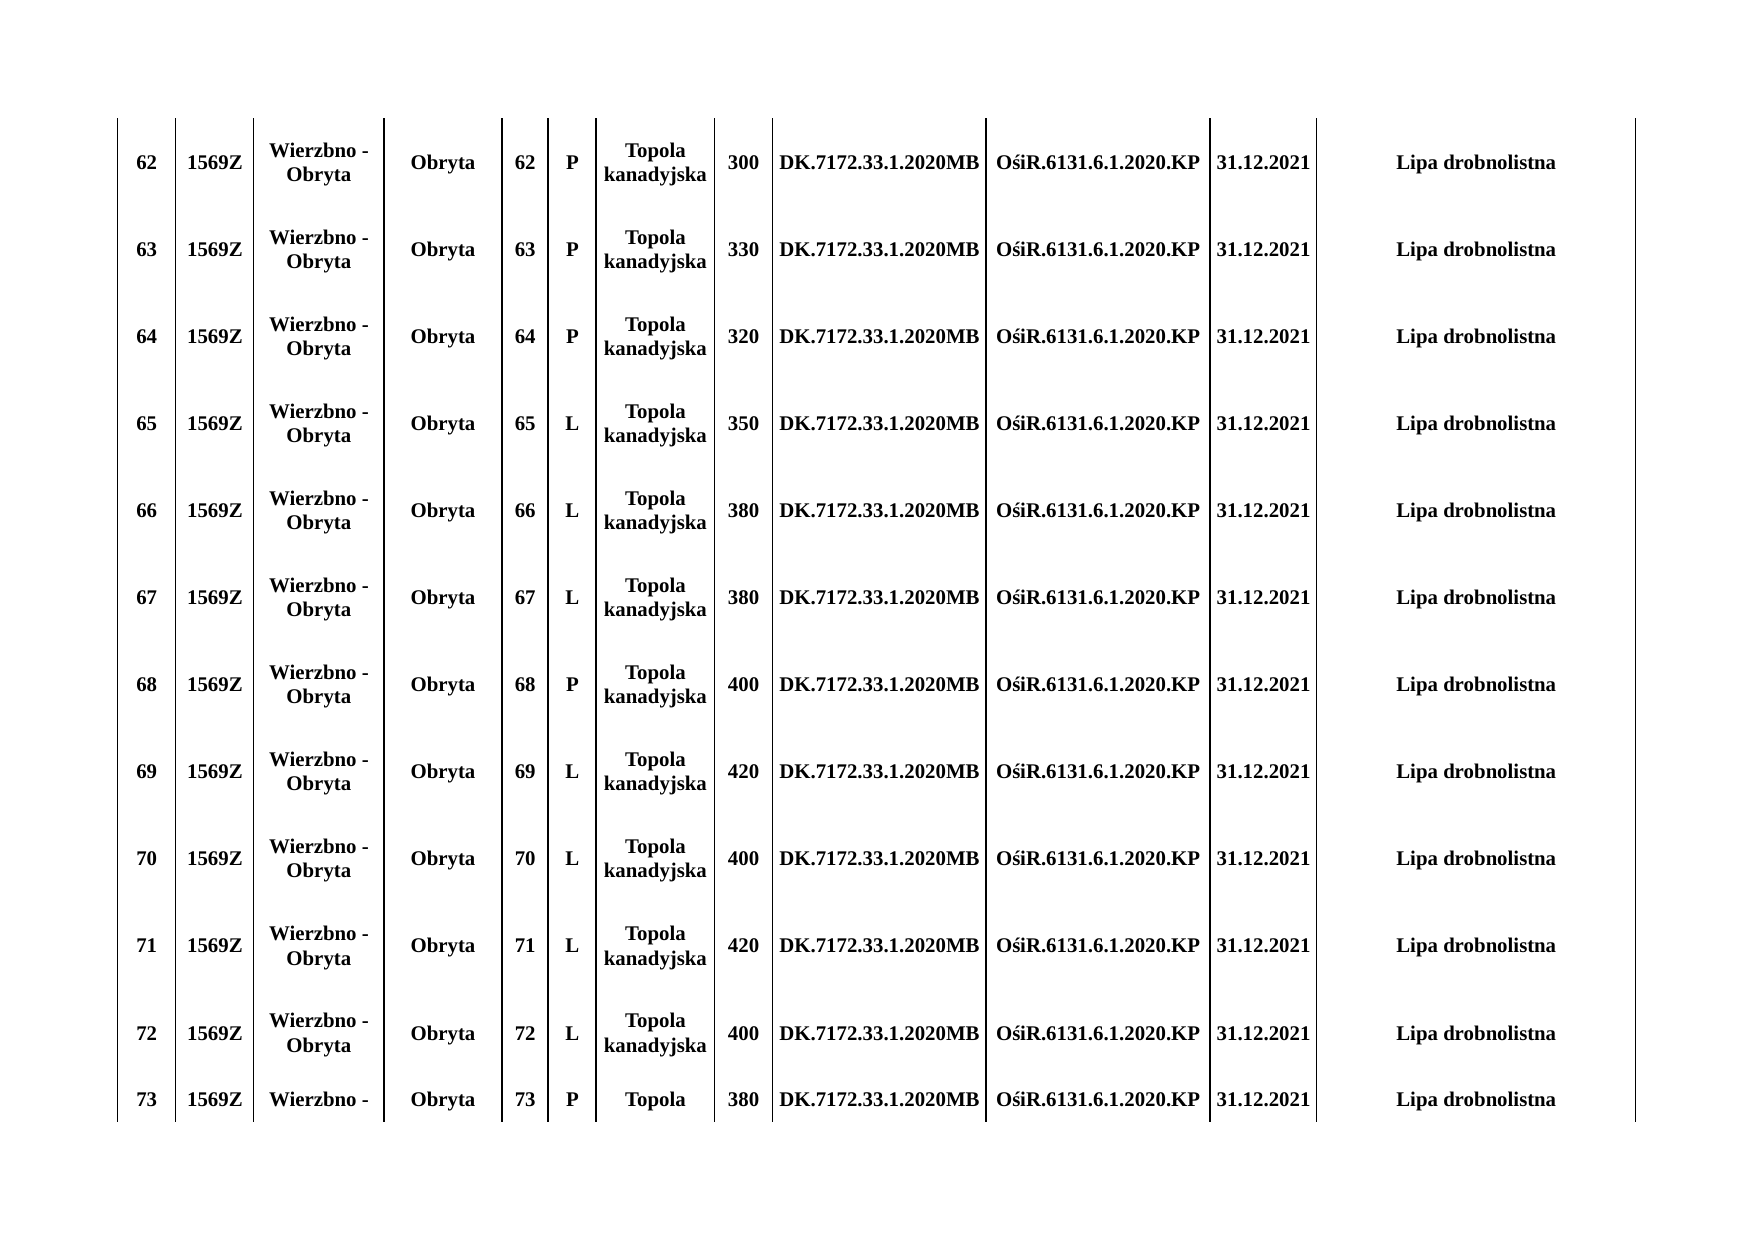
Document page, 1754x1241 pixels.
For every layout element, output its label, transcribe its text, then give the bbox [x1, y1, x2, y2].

table_cell OśiR.6131.6.1.2020.KP [987, 815, 1209, 902]
table_cell L [549, 466, 595, 553]
table_cell 68 [503, 641, 547, 728]
table_cell 1569Z [176, 379, 253, 466]
table_cell Wierzbno - Obryta [254, 554, 383, 641]
table_cell 1569Z [176, 902, 253, 989]
table_cell 420 [715, 728, 772, 815]
table_cell DK.7172.33.1.2020MB [773, 379, 985, 466]
table_cell Topola kanadyjska [597, 902, 714, 989]
table_cell Wierzbno - Obryta [254, 466, 383, 553]
table_cell Obryta [385, 292, 501, 379]
table_cell Topola kanadyjska [597, 118, 714, 205]
table_cell 67 [118, 554, 175, 641]
table_cell Wierzbno - Obryta [254, 815, 383, 902]
table_cell Topola kanadyjska [597, 205, 714, 292]
table_cell Lipa drobnolistna [1317, 1076, 1635, 1122]
table_cell L [549, 902, 595, 989]
table_cell OśiR.6131.6.1.2020.KP [987, 728, 1209, 815]
table_cell 69 [118, 728, 175, 815]
table_cell 31.12.2021 [1211, 466, 1316, 553]
table_cell Lipa drobnolistna [1317, 292, 1635, 379]
table_cell OśiR.6131.6.1.2020.KP [987, 292, 1209, 379]
table_cell 1569Z [176, 292, 253, 379]
table_cell 420 [715, 902, 772, 989]
table_cell Obryta [385, 902, 501, 989]
table_cell Obryta [385, 815, 501, 902]
table_cell DK.7172.33.1.2020MB [773, 902, 985, 989]
table_cell 1569Z [176, 118, 253, 205]
table_cell 67 [503, 554, 547, 641]
table_cell 31.12.2021 [1211, 902, 1316, 989]
table_cell DK.7172.33.1.2020MB [773, 118, 985, 205]
table_cell Lipa drobnolistna [1317, 379, 1635, 466]
table_cell Lipa drobnolistna [1317, 815, 1635, 902]
table_cell 65 [118, 379, 175, 466]
table_cell Obryta [385, 1076, 501, 1122]
table_cell Wierzbno - Obryta [254, 205, 383, 292]
table_cell 31.12.2021 [1211, 989, 1316, 1076]
table_cell 31.12.2021 [1211, 554, 1316, 641]
table_cell Topola kanadyjska [597, 466, 714, 553]
table_cell P [549, 205, 595, 292]
table_cell 31.12.2021 [1211, 1076, 1316, 1122]
table_cell 69 [503, 728, 547, 815]
table_cell 71 [118, 902, 175, 989]
table_cell 31.12.2021 [1211, 205, 1316, 292]
table_cell Topola kanadyjska [597, 728, 714, 815]
table_cell 63 [118, 205, 175, 292]
table_cell 380 [715, 554, 772, 641]
table_cell 380 [715, 466, 772, 553]
table_cell 1569Z [176, 989, 253, 1076]
table_cell DK.7172.33.1.2020MB [773, 728, 985, 815]
table_cell 73 [503, 1076, 547, 1122]
table_cell 1569Z [176, 728, 253, 815]
table_cell Topola [597, 1076, 714, 1122]
table_cell DK.7172.33.1.2020MB [773, 815, 985, 902]
table_cell Wierzbno - Obryta [254, 902, 383, 989]
table_cell 62 [503, 118, 547, 205]
table_cell OśiR.6131.6.1.2020.KP [987, 118, 1209, 205]
table_cell Topola kanadyjska [597, 379, 714, 466]
table_cell 330 [715, 205, 772, 292]
table_cell 64 [118, 292, 175, 379]
table_cell 350 [715, 379, 772, 466]
table_cell Topola kanadyjska [597, 292, 714, 379]
table_cell OśiR.6131.6.1.2020.KP [987, 641, 1209, 728]
table_cell L [549, 554, 595, 641]
table_cell Obryta [385, 205, 501, 292]
table_cell Topola kanadyjska [597, 554, 714, 641]
table_cell DK.7172.33.1.2020MB [773, 554, 985, 641]
table_cell 62 [118, 118, 175, 205]
table_cell P [549, 1076, 595, 1122]
table_cell Obryta [385, 466, 501, 553]
table_cell DK.7172.33.1.2020MB [773, 466, 985, 553]
table_cell OśiR.6131.6.1.2020.KP [987, 902, 1209, 989]
table_cell 66 [503, 466, 547, 553]
table_cell 64 [503, 292, 547, 379]
table_cell DK.7172.33.1.2020MB [773, 1076, 985, 1122]
table_cell Lipa drobnolistna [1317, 205, 1635, 292]
table_cell P [549, 292, 595, 379]
table_cell Obryta [385, 554, 501, 641]
table_cell 72 [503, 989, 547, 1076]
table_cell 70 [118, 815, 175, 902]
table_cell 300 [715, 118, 772, 205]
table_cell Lipa drobnolistna [1317, 118, 1635, 205]
table_cell 63 [503, 205, 547, 292]
table_cell 1569Z [176, 554, 253, 641]
table_cell L [549, 815, 595, 902]
table_cell Wierzbno - Obryta [254, 728, 383, 815]
table_cell Obryta [385, 989, 501, 1076]
table_cell Lipa drobnolistna [1317, 641, 1635, 728]
table_cell L [549, 728, 595, 815]
table_cell OśiR.6131.6.1.2020.KP [987, 205, 1209, 292]
table_cell Topola kanadyjska [597, 641, 714, 728]
table_cell P [549, 118, 595, 205]
table_cell Lipa drobnolistna [1317, 728, 1635, 815]
table_cell 1569Z [176, 205, 253, 292]
table_cell 1569Z [176, 641, 253, 728]
table_cell 71 [503, 902, 547, 989]
table_cell 1569Z [176, 1076, 253, 1122]
table_cell 31.12.2021 [1211, 815, 1316, 902]
table_cell 1569Z [176, 466, 253, 553]
table_cell 320 [715, 292, 772, 379]
table_cell Wierzbno - Obryta [254, 292, 383, 379]
table_cell DK.7172.33.1.2020MB [773, 292, 985, 379]
table_cell 72 [118, 989, 175, 1076]
table_cell 66 [118, 466, 175, 553]
table_cell 400 [715, 815, 772, 902]
table_cell Wierzbno - Obryta [254, 641, 383, 728]
table_cell 31.12.2021 [1211, 379, 1316, 466]
table_cell 31.12.2021 [1211, 641, 1316, 728]
table_cell 380 [715, 1076, 772, 1122]
table_cell Obryta [385, 118, 501, 205]
table_cell Lipa drobnolistna [1317, 466, 1635, 553]
table_cell 65 [503, 379, 547, 466]
table_cell 73 [118, 1076, 175, 1122]
table_cell Wierzbno - Obryta [254, 379, 383, 466]
table_cell OśiR.6131.6.1.2020.KP [987, 989, 1209, 1076]
table_cell L [549, 989, 595, 1076]
table_cell 400 [715, 989, 772, 1076]
table_cell DK.7172.33.1.2020MB [773, 641, 985, 728]
table_cell OśiR.6131.6.1.2020.KP [987, 554, 1209, 641]
table_cell Topola kanadyjska [597, 815, 714, 902]
table_cell 1569Z [176, 815, 253, 902]
table_cell Lipa drobnolistna [1317, 989, 1635, 1076]
table_cell Obryta [385, 641, 501, 728]
table_cell Wierzbno - Obryta [254, 989, 383, 1076]
table_cell Topola kanadyjska [597, 989, 714, 1076]
table_cell 31.12.2021 [1211, 118, 1316, 205]
table_cell DK.7172.33.1.2020MB [773, 205, 985, 292]
table_cell L [549, 379, 595, 466]
table_cell Obryta [385, 728, 501, 815]
table_cell Wierzbno - Obryta [254, 118, 383, 205]
table_cell OśiR.6131.6.1.2020.KP [987, 1076, 1209, 1122]
table_cell Lipa drobnolistna [1317, 554, 1635, 641]
table_cell OśiR.6131.6.1.2020.KP [987, 466, 1209, 553]
table_cell DK.7172.33.1.2020MB [773, 989, 985, 1076]
table_cell OśiR.6131.6.1.2020.KP [987, 379, 1209, 466]
table_cell 400 [715, 641, 772, 728]
table_cell Lipa drobnolistna [1317, 902, 1635, 989]
table_cell 31.12.2021 [1211, 292, 1316, 379]
table_cell Wierzbno [254, 1076, 383, 1122]
table_cell Obryta [385, 379, 501, 466]
table_cell 68 [118, 641, 175, 728]
table_cell P [549, 641, 595, 728]
table_cell 70 [503, 815, 547, 902]
table_cell 31.12.2021 [1211, 728, 1316, 815]
